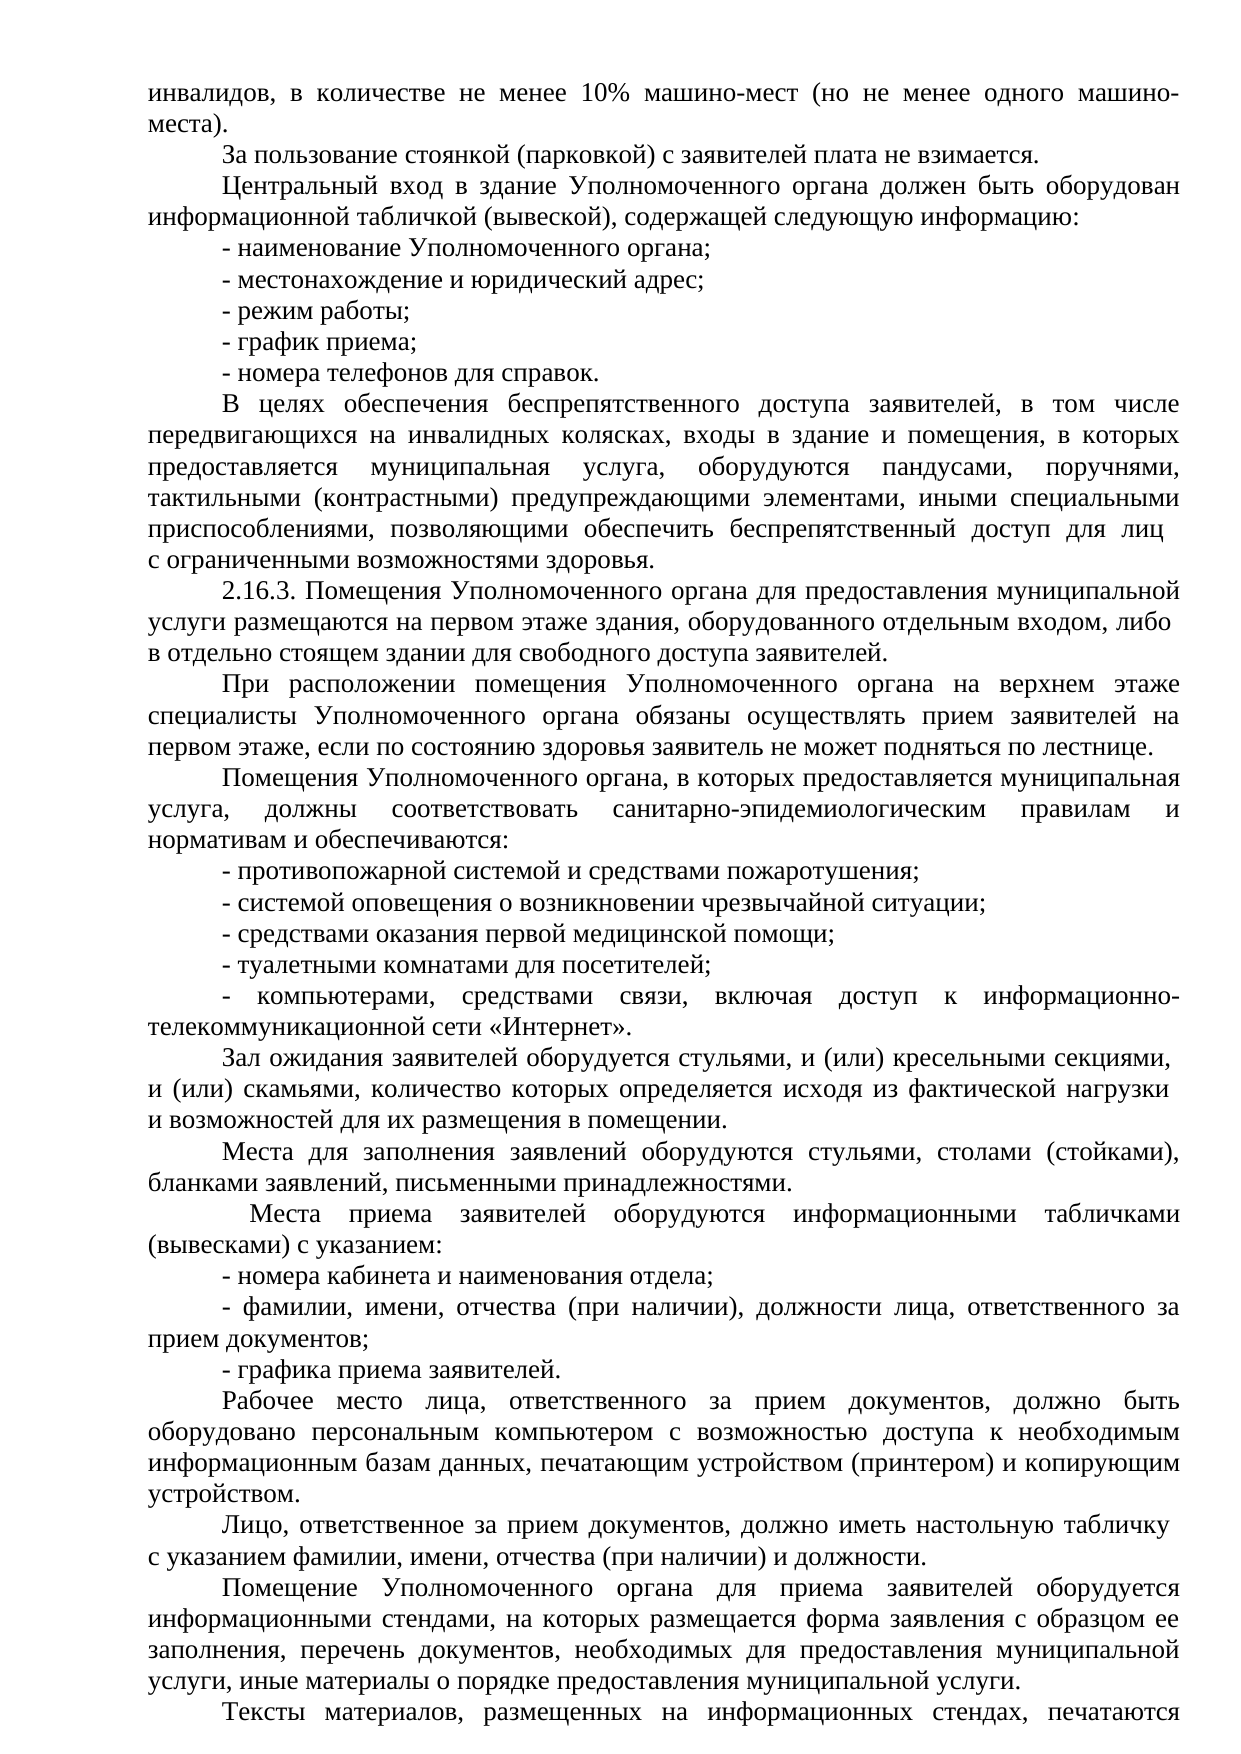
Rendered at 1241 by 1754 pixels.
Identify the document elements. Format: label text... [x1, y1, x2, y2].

text - туалетными комнатами для посетителей; [148, 948, 1181, 979]
text Места приема заявителей оборудуются информационными табличками (вывесками) с указанием: [148, 1197, 1181, 1259]
text - средствами оказания первой медицинской помощи; [148, 917, 1181, 948]
text - фамилии, имени, отчества (при наличии), должности лица, ответственного за прием документов; [148, 1291, 1181, 1353]
text В целях обеспечения беспрепятственного доступа заявителей, в том числе передвигающихся на инвалидных колясках, входы в здание и помещения, в которых предоставляется муниципальная услуга, оборудуются пандусами, поручнями, тактильными (контрастными) предупреждающими элементами, иными специальными приспособлениями, позволяющими обеспечить беспрепятственный доступ для лиц с ограниченными возможностями здоровья. [148, 387, 1181, 574]
text - наименование Уполномоченного органа; [148, 232, 1181, 263]
text Зал ожидания заявителей оборудуется стульями, и (или) кресельными секциями, и (или) скамьями, количество которых определяется исходя из фактической нагрузки и возможностей для их размещения в помещении. [148, 1041, 1181, 1135]
text - противопожарной системой и средствами пожаротушения; [148, 854, 1181, 886]
text Лицо, ответственное за прием документов, должно иметь настольную табличку с указанием фамилии, имени, отчества (при наличии) и должности. [148, 1508, 1181, 1571]
text - номера телефонов для справок. [148, 356, 1181, 387]
text При расположении помещения Уполномоченного органа на верхнем этаже специалисты Уполномоченного органа обязаны осуществлять прием заявителей на первом этаже, если по состоянию здоровья заявитель не может подняться по лестнице. [148, 668, 1181, 761]
text Рабочее место лица, ответственного за прием документов, должно быть оборудовано персональным компьютером с возможностью доступа к необходимым информационным базам данных, печатающим устройством (принтером) и копирующим устройством. [148, 1384, 1181, 1508]
text - системой оповещения о возникновении чрезвычайной ситуации; [148, 886, 1181, 917]
text - график приема; [148, 325, 1181, 356]
text - компьютерами, средствами связи, включая доступ к информационно-телекоммуникационной сети «Интернет». [148, 979, 1181, 1041]
text За пользование стоянкой (парковкой) с заявителей плата не взимается. [148, 138, 1181, 169]
text Центральный вход в здание Уполномоченного органа должен быть оборудован информационной табличкой (вывеской), содержащей следующую информацию: [148, 169, 1181, 232]
text - графика приема заявителей. [148, 1353, 1181, 1384]
text - номера кабинета и наименования отдела; [148, 1259, 1181, 1291]
text инвалидов, в количестве не менее 10% машино-мест (но не менее одного машино-места). [148, 76, 1181, 138]
text - режим работы; [148, 294, 1181, 325]
text Помещение Уполномоченного органа для приема заявителей оборудуется информационными стендами, на которых размещается форма заявления с образцом ее заполнения, перечень документов, необходимых для предоставления муниципальной услуги, иные материалы о порядке предоставления муниципальной услуги. [148, 1571, 1181, 1695]
text Помещения Уполномоченного органа, в которых предоставляется муниципальная услуга, должны соответствовать санитарно-эпидемиологическим правилам и нормативам и обеспечиваются: [148, 761, 1181, 854]
text 2.16.3. Помещения Уполномоченного органа для предоставления муниципальной услуги размещаются на первом этаже здания, оборудованного отдельным входом, либо в отдельно стоящем здании для свободного доступа заявителей. [148, 574, 1181, 668]
text Тексты материалов, размещенных на информационных стендах, печатаются [148, 1695, 1181, 1727]
text Места для заполнения заявлений оборудуются стульями, столами (стойками), бланками заявлений, письменными принадлежностями. [148, 1135, 1181, 1197]
text - местонахождение и юридический адрес; [148, 263, 1181, 294]
